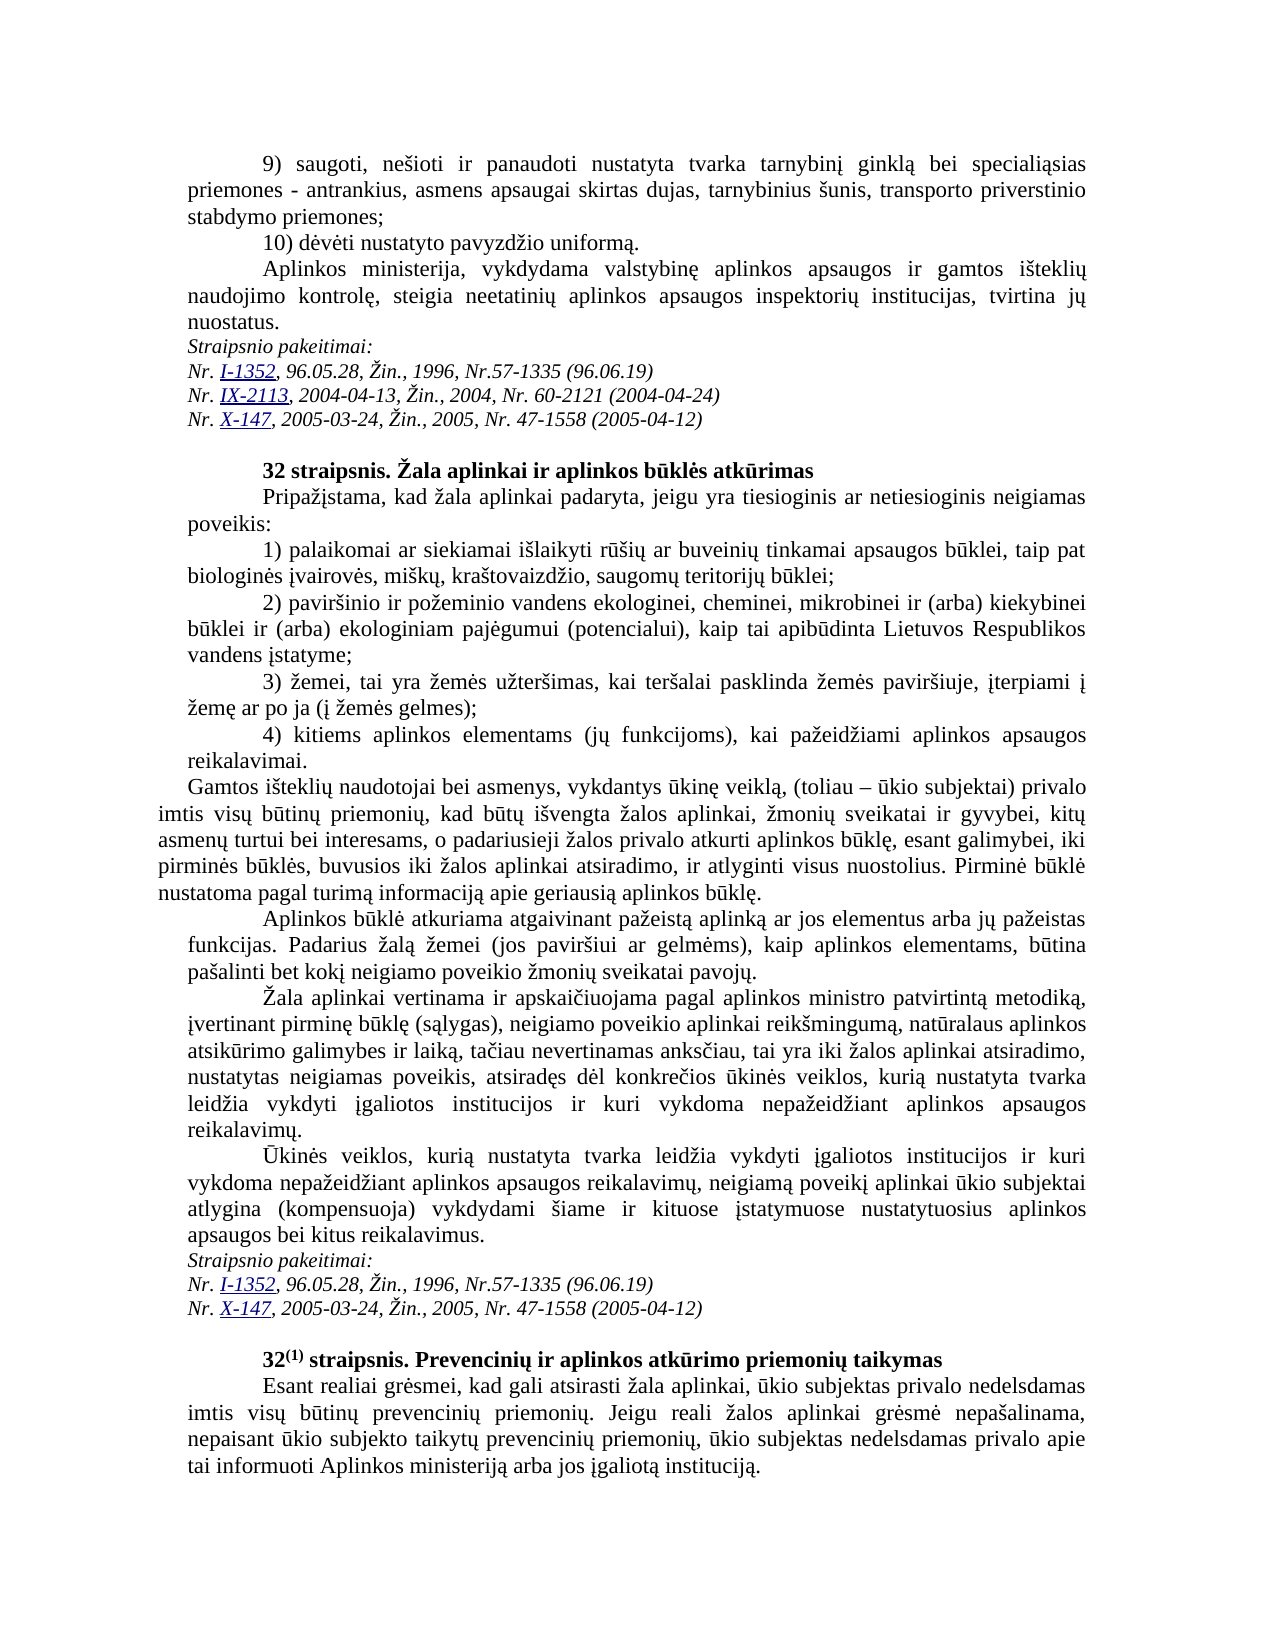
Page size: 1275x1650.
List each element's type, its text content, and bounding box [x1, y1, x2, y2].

text 32 straipsnis. Žala aplinkai ir aplinkos būklės atkūrimas [187, 457, 1087, 483]
text 10) dėvėti nustatyto pavyzdžio uniformą. [187, 229, 1087, 255]
text Žala aplinkai vertinama ir apskaičiuojama pagal aplinkos ministro patvirtintą metodiką, įvertinant pirminę būklę (sąlygas), neigiamo poveikio aplinkai reikšmingumą, natūralaus aplinkos atsikūrimo galimybes ir laiką, tačiau nevertinamas anksčiau, tai yra iki žalos aplinkai atsiradimo, nustatytas neigiamas poveikis, atsiradęs dėl konkrečios ūkinės veiklos, kurią nustatyta tvarka leidžia vykdyti įgaliotos institucijos ir kuri vykdoma nepažeidžiant aplinkos apsaugos reikalavimų. [187, 984, 1087, 1142]
text Esant realiai grėsmei, kad gali atsirasti žala aplinkai, ūkio subjektas privalo nedelsdamas imtis visų būtinų prevencinių priemonių. Jeigu reali žalos aplinkai grėsmė nepašalinama, nepaisant ūkio subjekto taikytų prevencinių priemonių, ūkio subjektas nedelsdamas privalo apie tai informuoti Aplinkos ministeriją arba jos įgaliotą instituciją. [187, 1373, 1087, 1478]
text 9) saugoti, nešioti ir panaudoti nustatyta tvarka tarnybinį ginklą bei specialiąsias priemones - antrankius, asmens apsaugai skirtas dujas, tarnybinius šunis, transporto priverstinio stabdymo priemones; [187, 150, 1087, 229]
text Gamtos išteklių naudotojai bei asmenys, vykdantys ūkinę veiklą, (toliau – ūkio subjektai) privalo imtis visų būtinų priemonių, kad būtų išvengta žalos aplinkai, žmonių sveikatai ir gyvybei, kitų asmenų turtui bei interesams, o padariusieji žalos privalo atkurti aplinkos būklę, esant galimybei, iki pirminės būklės, buvusios iki žalos aplinkai atsiradimo, ir atlyginti visus nuostolius. Pirminė būklė nustatoma pagal turimą informaciją apie geriausią aplinkos būklę. [158, 773, 1087, 905]
text Ūkinės veiklos, kurią nustatyta tvarka leidžia vykdyti įgaliotos institucijos ir kuri vykdoma nepažeidžiant aplinkos apsaugos reikalavimų, neigiamą poveikį aplinkai ūkio subjektai atlygina (kompensuoja) vykdydami šiame ir kituose įstatymuose nustatytuosius aplinkos apsaugos bei kitus reikalavimus. [187, 1142, 1087, 1248]
text 3) žemei, tai yra žemės užteršimas, kai teršalai pasklinda žemės paviršiuje, įterpiami į žemę ar po ja (į žemės gelmes); [187, 668, 1087, 721]
text 4) kitiems aplinkos elementams (jų funkcijoms), kai pažeidžiami aplinkos apsaugos reikalavimai. [187, 721, 1087, 773]
text Nr. I-1352, 96.05.28, Žin., 1996, Nr.57-1335 (96.06.19) [187, 358, 1087, 383]
text 2) paviršinio ir požeminio vandens ekologinei, cheminei, mikrobinei ir (arba) kiekybinei būklei ir (arba) ekologiniam pajėgumui (potencialui), kaip tai apibūdinta Lietuvos Respublikos vandens įstatyme; [187, 589, 1087, 668]
text Nr. X-147, 2005-03-24, Žin., 2005, Nr. 47-1558 (2005-04-12) [187, 407, 1087, 431]
text 32(1) straipsnis. Prevencinių ir aplinkos atkūrimo priemonių taikymas [187, 1346, 1087, 1373]
text 1) palaikomai ar siekiamai išlaikyti rūšių ar buveinių tinkamai apsaugos būklei, taip pat biologinės įvairovės, miškų, kraštovaizdžio, saugomų teritorijų būklei; [187, 536, 1087, 589]
text Aplinkos ministerija, vykdydama valstybinę aplinkos apsaugos ir gamtos išteklių naudojimo kontrolę, steigia neetatinių aplinkos apsaugos inspektorių institucijas, tvirtina jų nuostatus. [187, 255, 1087, 334]
text Straipsnio pakeitimai: [187, 334, 1087, 358]
text Aplinkos būklė atkuriama atgaivinant pažeistą aplinką ar jos elementus arba jų pažeistas funkcijas. Padarius žalą žemei (jos paviršiui ar gelmėms), kaip aplinkos elementams, būtina pašalinti bet kokį neigiamo poveikio žmonių sveikatai pavojų. [187, 905, 1087, 984]
text Nr. X-147, 2005-03-24, Žin., 2005, Nr. 47-1558 (2005-04-12) [187, 1296, 1087, 1320]
text Nr. I-1352, 96.05.28, Žin., 1996, Nr.57-1335 (96.06.19) [187, 1272, 1087, 1296]
text Pripažįstama, kad žala aplinkai padaryta, jeigu yra tiesioginis ar netiesioginis neigiamas poveikis: [187, 483, 1087, 536]
text Nr. IX-2113, 2004-04-13, Žin., 2004, Nr. 60-2121 (2004-04-24) [187, 383, 1087, 407]
text Straipsnio pakeitimai: [187, 1248, 1087, 1272]
